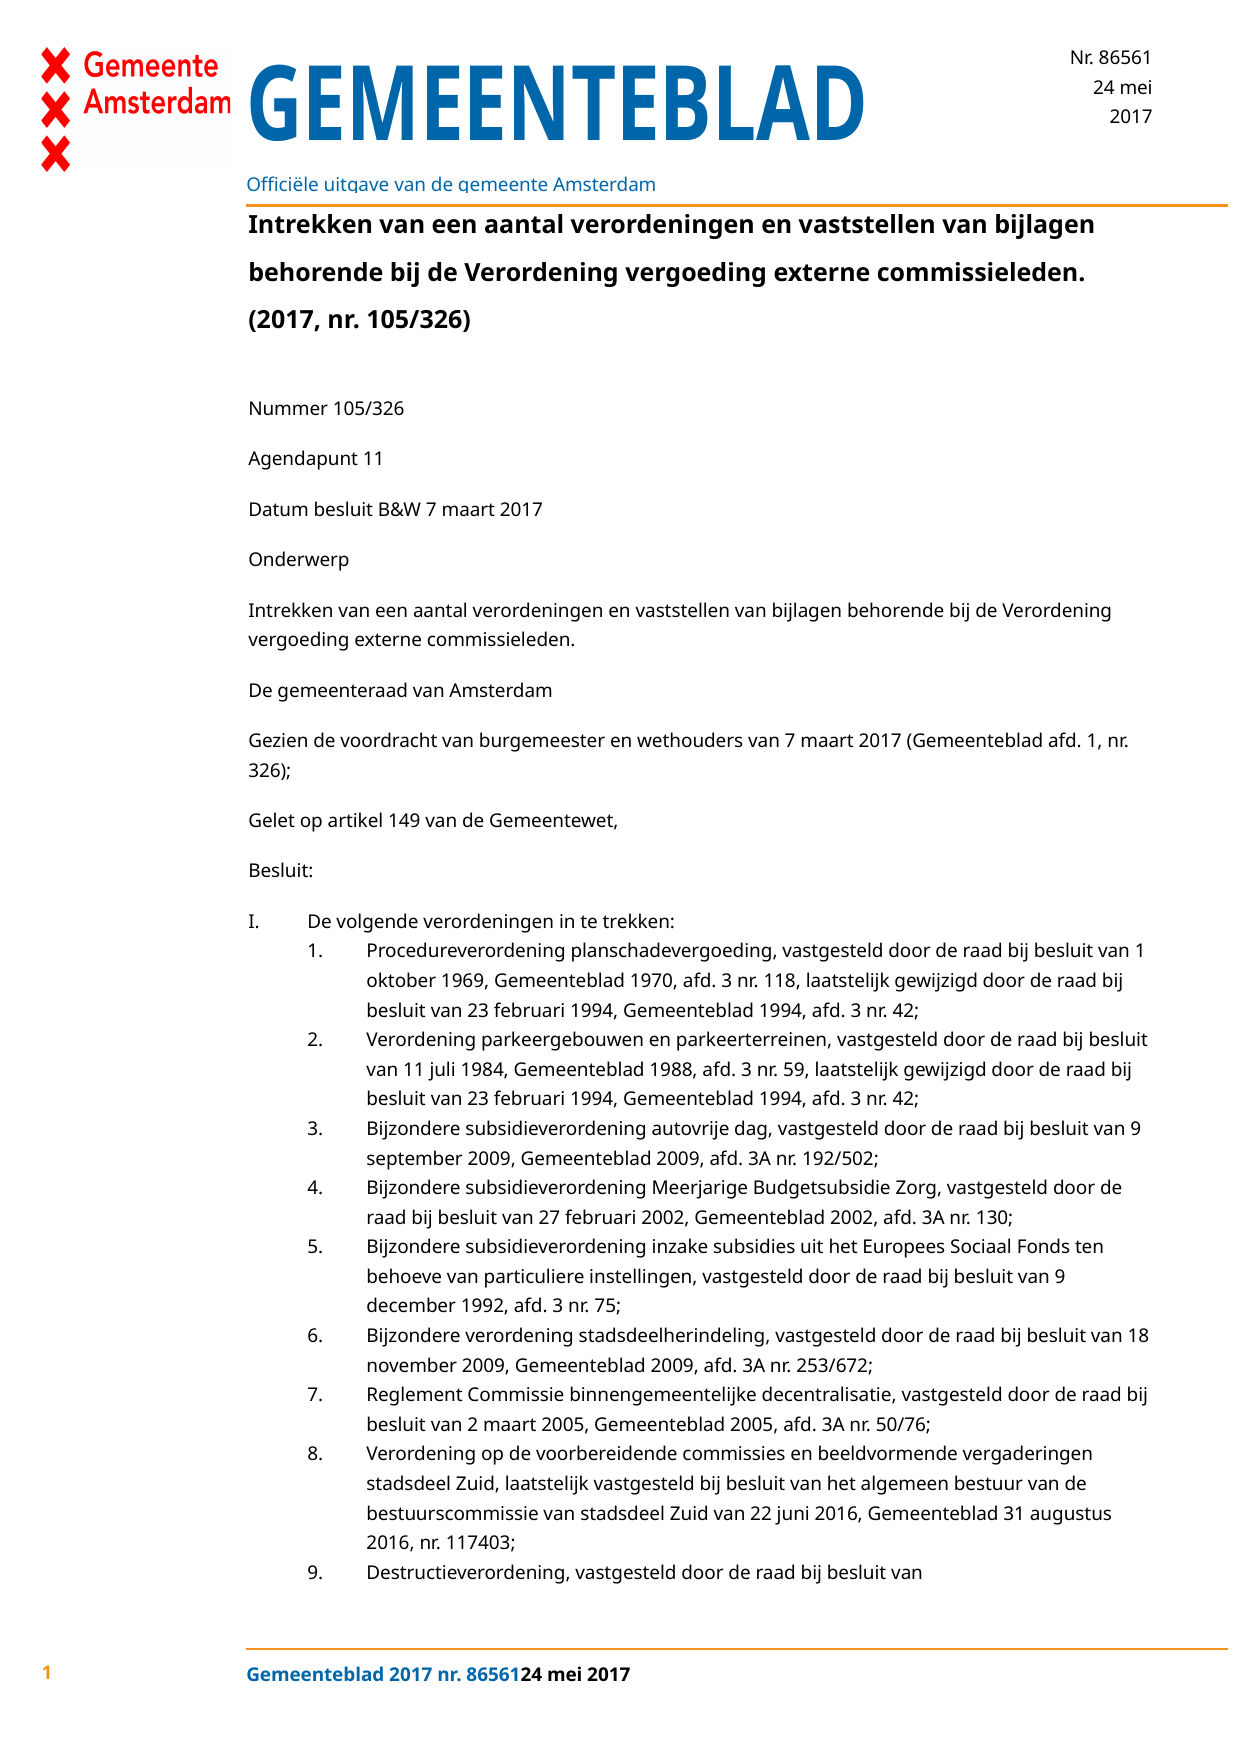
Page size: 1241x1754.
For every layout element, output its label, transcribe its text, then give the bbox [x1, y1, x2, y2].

picture [41, 47, 231, 172]
text Intrekken van een aantal verordeningen en vaststellen van bijlagen behorende bij de Verordening vergoeding externe commissieleden. (2017, nr. 105/326) [248, 207, 1152, 336]
text Onderwerp [248, 546, 1152, 572]
text Datum besluit B&W 7 maart 2017 [248, 496, 1152, 522]
list Bijzondere subsidieverordening autovrije dag, vastgesteld door de raad bij besluit van 9 september 2009, Gemeenteblad 2009, afd. 3A nr. 192/502; [307, 1115, 1152, 1170]
list Verordening parkeergebouwen en parkeerterreinen, vastgesteld door de raad bij besluit van 11 juli 1984, Gemeenteblad 1988, afd. 3 nr. 59, laatstelijk gewijzigd door de raad bij besluit van 23 februari 1994, Gemeenteblad 1994, afd. 3 nr. 42; [307, 1026, 1152, 1111]
text Intrekken van een aantal verordeningen en vaststellen van bijlagen behorende bij de Verordening vergoeding externe commissieleden. [248, 597, 1152, 652]
text De gemeenteraad van Amsterdam [248, 677, 1152, 702]
list Bijzondere subsidieverordening inzake subsidies uit het Europees Sociaal Fonds ten behoeve van particuliere instellingen, vastgesteld door de raad bij besluit van 9 december 1992, afd. 3 nr. 75; [307, 1233, 1152, 1318]
list Procedureverordening planschadevergoeding, vastgesteld door de raad bij besluit van 1 oktober 1969, Gemeenteblad 1970, afd. 3 nr. 118, laatstelijk gewijzigd door de raad bij besluit van 23 februari 1994, Gemeenteblad 1994, afd. 3 nr. 42; [307, 938, 1152, 1022]
text Agendapunt 11 [248, 446, 1152, 471]
list Bijzondere verordening stadsdeelherindeling, vastgesteld door de raad bij besluit van 18 november 2009, Gemeenteblad 2009, afd. 3A nr. 253/672; [307, 1322, 1152, 1377]
list De volgende verordeningen in te trekken: [248, 908, 1152, 934]
list Reglement Commissie binnengemeentelijke decentralisatie, vastgesteld door de raad bij besluit van 2 maart 2005, Gemeenteblad 2005, afd. 3A nr. 50/76; [307, 1381, 1152, 1437]
text Besluit: [248, 858, 1152, 883]
text Nummer 105/326 [248, 395, 1152, 421]
list Destructieverordening, vastgesteld door de raad bij besluit van [307, 1559, 1152, 1584]
text Gelet op artikel 149 van de Gemeentewet, [248, 807, 1152, 833]
list Bijzondere subsidieverordening Meerjarige Budgetsubsidie Zorg, vastgesteld door de raad bij besluit van 27 februari 2002, Gemeenteblad 2002, afd. 3A nr. 130; [307, 1174, 1152, 1229]
list Verordening op de voorbereidende commissies en beeldvormende vergaderingen stadsdeel Zuid, laatstelijk vastgesteld bij besluit van het algemeen bestuur van de bestuurscommissie van stadsdeel Zuid van 22 juni 2016, Gemeenteblad 31 augustus 2016, nr. 117403; [307, 1441, 1152, 1555]
text Gezien de voordracht van burgemeester en wethouders van 7 maart 2017 (Gemeenteblad afd. 1, nr. 326); [248, 727, 1152, 782]
